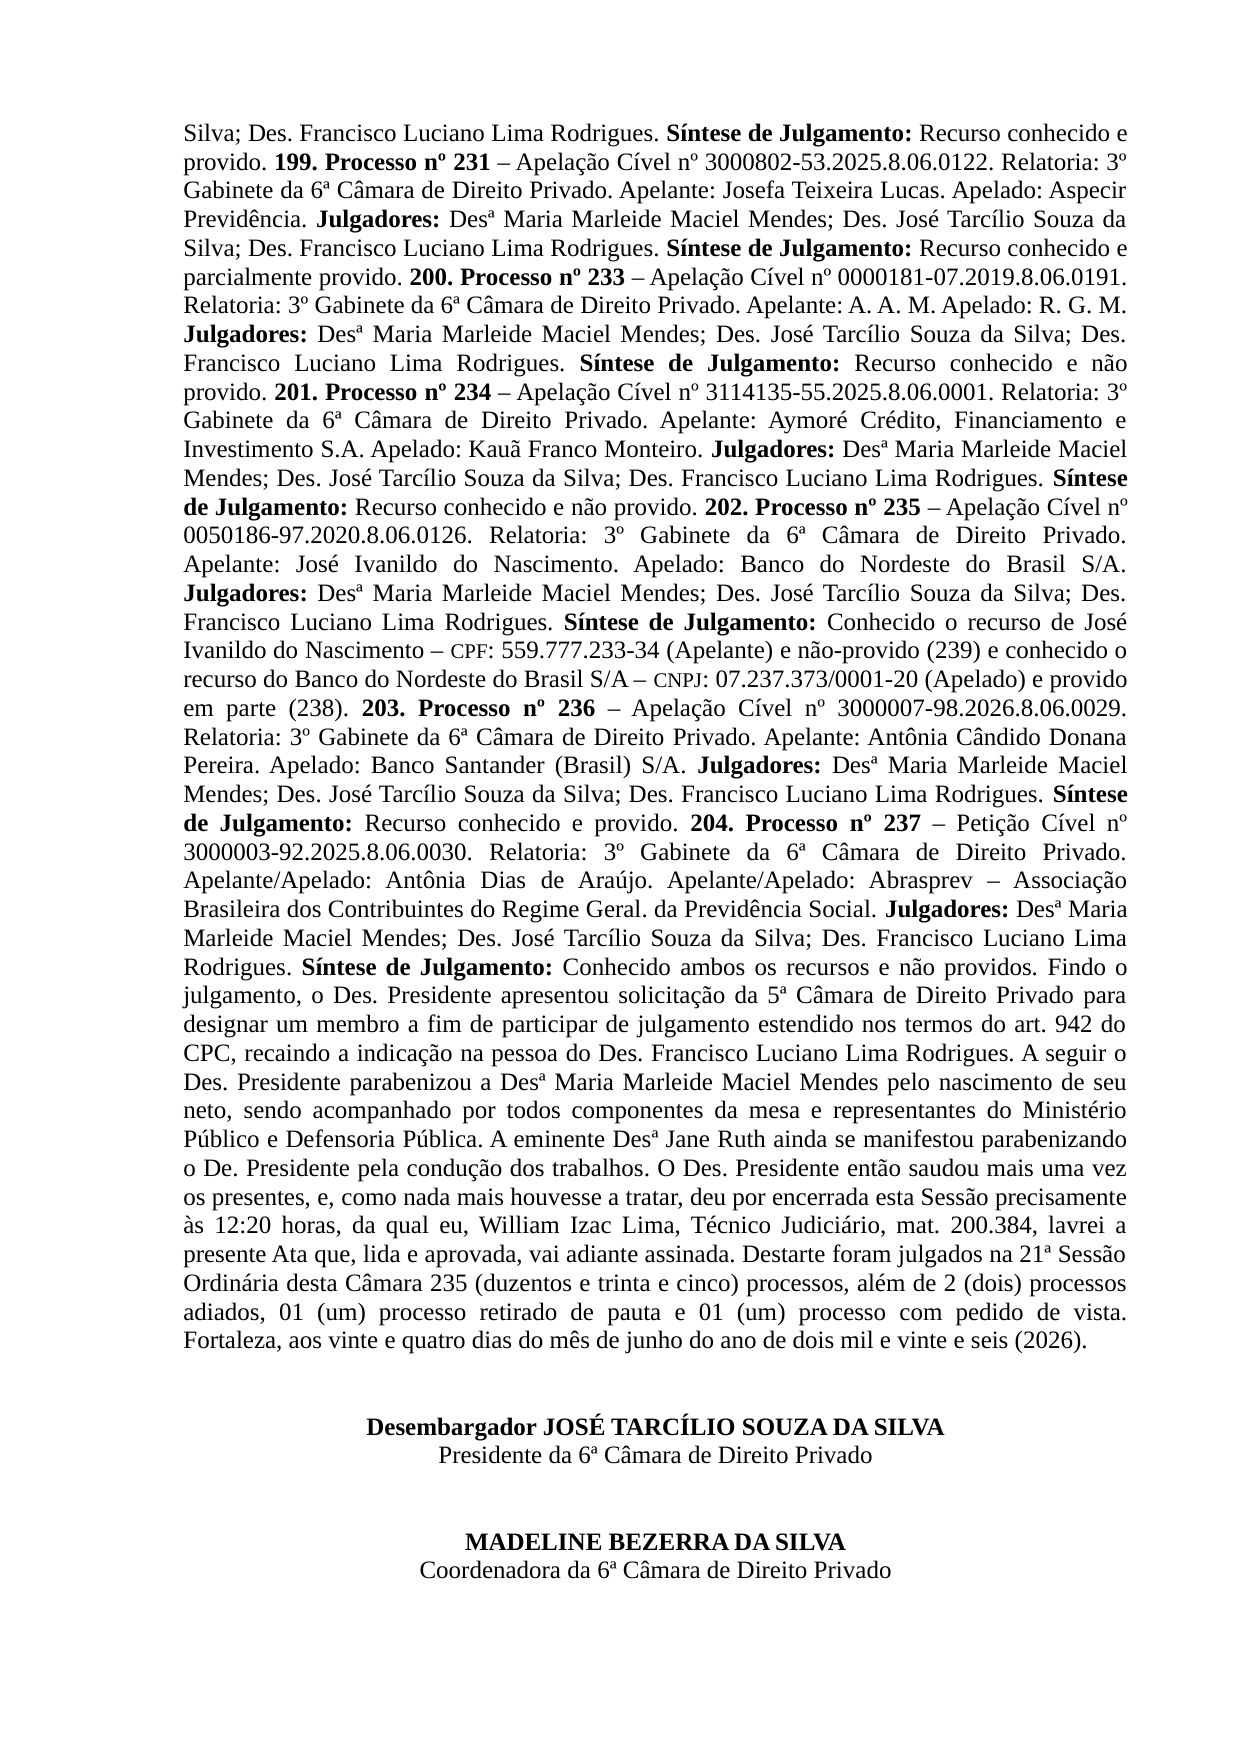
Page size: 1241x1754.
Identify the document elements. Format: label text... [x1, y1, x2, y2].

text MADELINE BEZERRA DA SILVA [183, 1527, 1128, 1556]
text Coordenadora da 6ª Câmara de Direito Privado [183, 1556, 1128, 1584]
text Presidente da 6ª Câmara de Direito Privado [183, 1441, 1128, 1469]
text Silva; Des. Francisco Luciano Lima Rodrigues. Síntese de Julgamento: Recurso conhecido e provido. 199. Processo nº 231 – Apelação Cível nº 3000802-53.2025.8.06.0122. Relatoria: 3º Gabinete da 6ª Câmara de Direito Privado. Apelante: Josefa Teixeira Lucas. Apelado: Aspecir Previdência. Julgadores: Desª Maria Marleide Maciel Mendes; Des. José Tarcílio Souza da Silva; Des. Francisco Luciano Lima Rodrigues. Síntese de Julgamento: Recurso conhecido e parcialmente provido. 200. Processo nº 233 – Apelação Cível nº 0000181-07.2019.8.06.0191. Relatoria: 3º Gabinete da 6ª Câmara de Direito Privado. Apelante: A. A. M. Apelado: R. G. M. Julgadores: Desª Maria Marleide Maciel Mendes; Des. José Tarcílio Souza da Silva; Des. Francisco Luciano Lima Rodrigues. Síntese de Julgamento: Recurso conhecido e não provido. 201. Processo nº 234 – Apelação Cível nº 3114135-55.2025.8.06.0001. Relatoria: 3º Gabinete da 6ª Câmara de Direito Privado. Apelante: Aymoré Crédito, Financiamento e Investimento S.A. Apelado: Kauã Franco Monteiro. Julgadores: Desª Maria Marleide Maciel Mendes; Des. José Tarcílio Souza da Silva; Des. Francisco Luciano Lima Rodrigues. Síntese de Julgamento: Recurso conhecido e não provido. 202. Processo nº 235 – Apelação Cível nº 0050186-97.2020.8.06.0126. Relatoria: 3º Gabinete da 6ª Câmara de Direito Privado. Apelante: José Ivanildo do Nascimento. Apelado: Banco do Nordeste do Brasil S/A. Julgadores: Desª Maria Marleide Maciel Mendes; Des. José Tarcílio Souza da Silva; Des. Francisco Luciano Lima Rodrigues. Síntese de Julgamento: Conhecido o recurso de José Ivanildo do Nascimento – CPF: 559.777.233-34 (Apelante) e não-provido (239) e conhecido o recurso do Banco do Nordeste do Brasil S/A – CNPJ: 07.237.373/0001-20 (Apelado) e provido em parte (238). 203. Processo nº 236 – Apelação Cível nº 3000007-98.2026.8.06.0029. Relatoria: 3º Gabinete da 6ª Câmara de Direito Privado. Apelante: Antônia Cândido Donana Pereira. Apelado: Banco Santander (Brasil) S/A. Julgadores: Desª Maria Marleide Maciel Mendes; Des. José Tarcílio Souza da Silva; Des. Francisco Luciano Lima Rodrigues. Síntese de Julgamento: Recurso conhecido e provido. 204. Processo nº 237 – Petição Cível nº 3000003-92.2025.8.06.0030. Relatoria: 3º Gabinete da 6ª Câmara de Direito Privado. Apelante/Apelado: Antônia Dias de Araújo. Apelante/Apelado: Abrasprev – Associação Brasileira dos Contribuintes do Regime Geral. da Previdência Social. Julgadores: Desª Maria Marleide Maciel Mendes; Des. José Tarcílio Souza da Silva; Des. Francisco Luciano Lima Rodrigues. Síntese de Julgamento: Conhecido ambos os recursos e não providos. Findo o julgamento, o Des. Presidente apresentou solicitação da 5ª Câmara de Direito Privado para designar um membro a fim de participar de julgamento estendido nos termos do art. 942 do CPC, recaindo a indicação na pessoa do Des. Francisco Luciano Lima Rodrigues. A seguir o Des. Presidente parabenizou a Desª Maria Marleide Maciel Mendes pelo nascimento de seu neto, sendo acompanhado por todos componentes da mesa e representantes do Ministério Público e Defensoria Pública. A eminente Desª Jane Ruth ainda se manifestou parabenizando o De. Presidente pela condução dos trabalhos. O Des. Presidente então saudou mais uma vez os presentes, e, como nada mais houvesse a tratar, deu por encerrada esta Sessão precisamente às 12:20 horas, da qual eu, William Izac Lima, Técnico Judiciário, mat. 200.384, lavrei a presente Ata que, lida e aprovada, vai adiante assinada. Destarte foram julgados na 21ª Sessão Ordinária desta Câmara 235 (duzentos e trinta e cinco) processos, além de 2 (dois) processos adiados, 01 (um) processo retirado de pauta e 01 (um) processo com pedido de vista. Fortaleza, aos vinte e quatro dias do mês de junho do ano de dois mil e vinte e seis (2026). [183, 118, 1128, 1354]
text Desembargador JOSÉ TARCÍLIO SOUZA DA SILVA [183, 1412, 1128, 1441]
